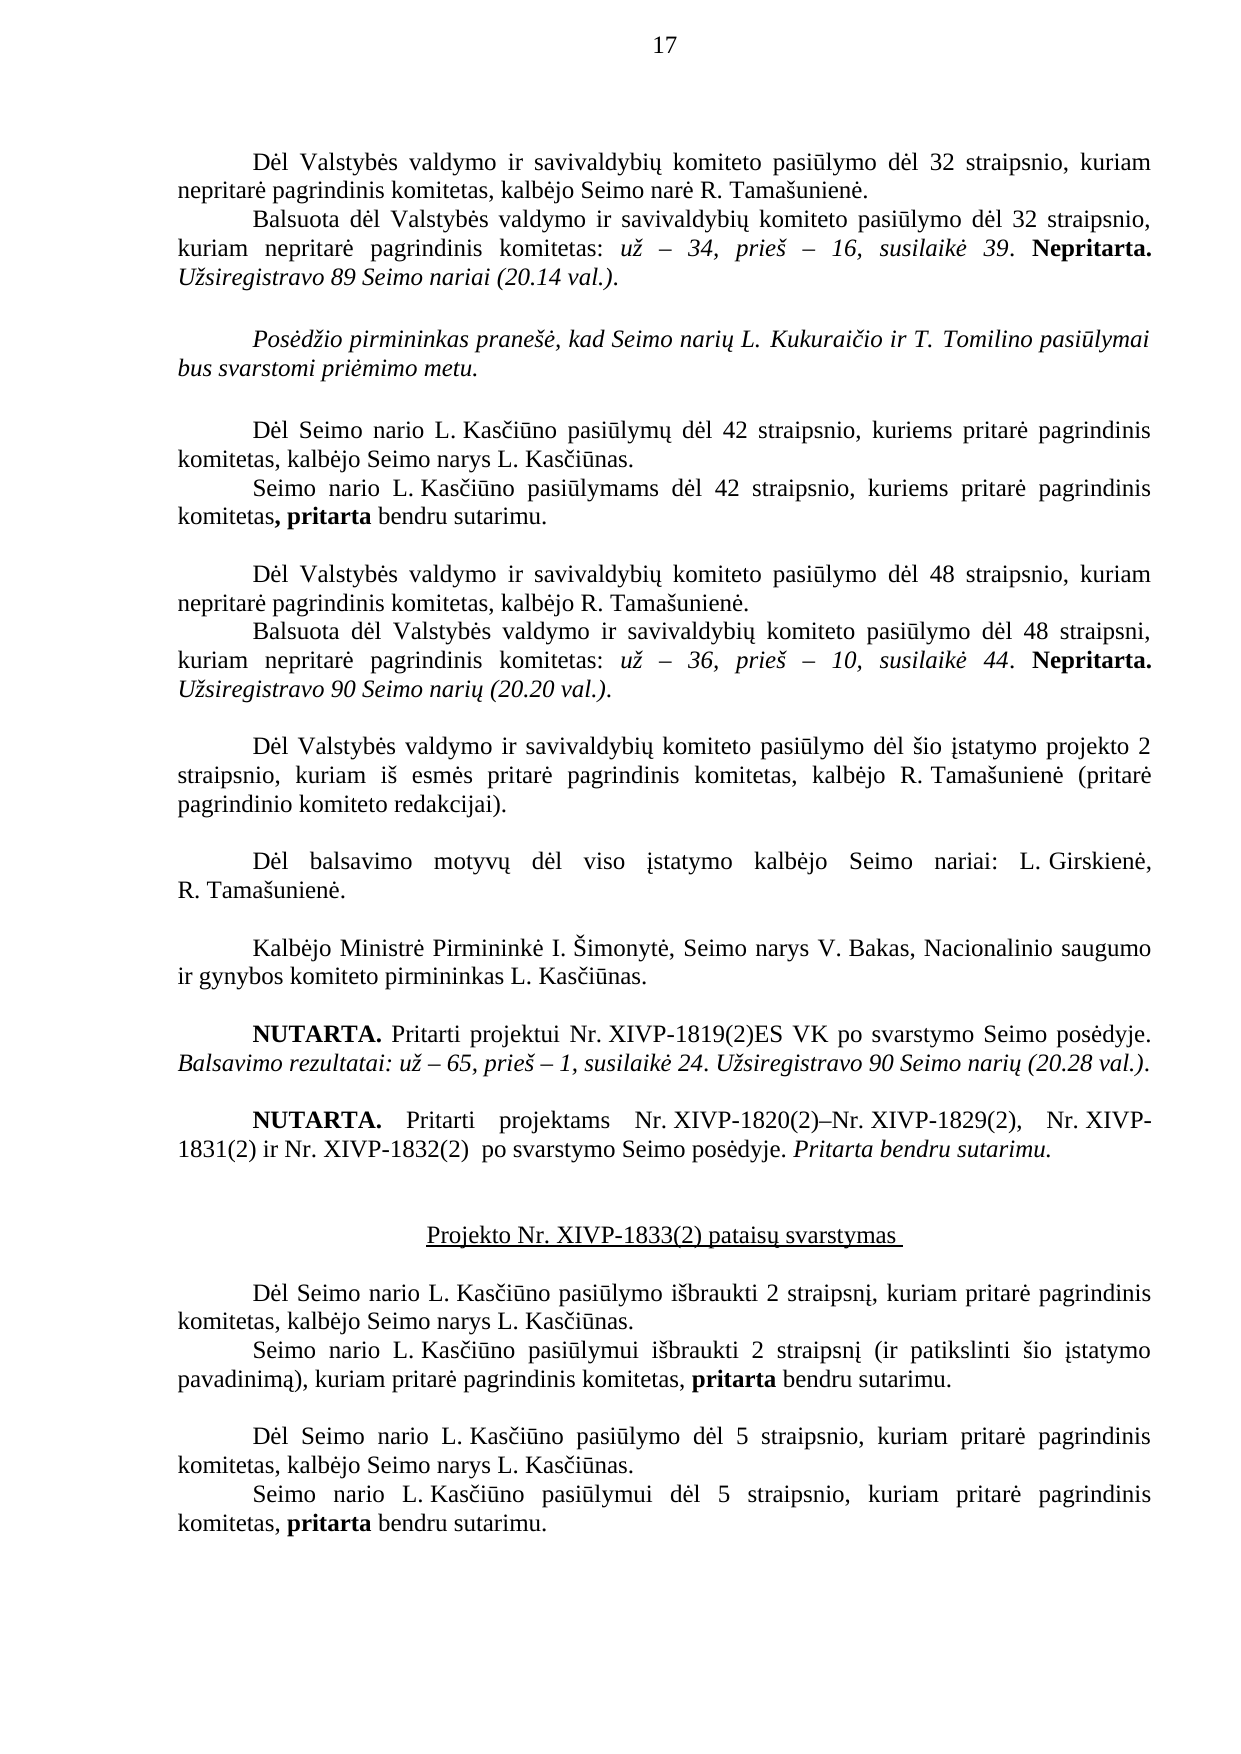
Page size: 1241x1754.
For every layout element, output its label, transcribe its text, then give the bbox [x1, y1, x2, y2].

text Projekto Nr. XIVP-1833(2) pataisų svarstymas [177, 1220, 1152, 1249]
text Dėl Valstybės valdymo ir savivaldybių komiteto pasiūlymo dėl šio įstatymo projekto 2 straipsnio, kuriam iš esmės pritarė pagrindinis komitetas, kalbėjo R. Tamašunienė (pritarė pagrindinio komiteto redakcijai). [177, 731, 1152, 818]
text Dėl Seimo nario L. Kasčiūno pasiūlymų dėl 42 straipsnio, kuriems pritarė pagrindinis komitetas, kalbėjo Seimo narys L. Kasčiūnas. [177, 415, 1152, 473]
text Balsuota dėl Valstybės valdymo ir savivaldybių komiteto pasiūlymo dėl 32 straipsnio, kuriam nepritarė pagrindinis komitetas: už – 34, prieš – 16, susilaikė 39. Nepritarta. Užsiregistravo 89 Seimo nariai (20.14 val.). [177, 204, 1152, 291]
text Dėl Seimo nario L. Kasčiūno pasiūlymo dėl 5 straipsnio, kuriam pritarė pagrindinis komitetas, kalbėjo Seimo narys L. Kasčiūnas. [177, 1421, 1152, 1479]
text Seimo nario L. Kasčiūno pasiūlymams dėl 42 straipsnio, kuriems pritarė pagrindinis komitetas, pritarta bendru sutarimu. [177, 473, 1152, 530]
text Balsuota dėl Valstybės valdymo ir savivaldybių komiteto pasiūlymo dėl 48 straipsni, kuriam nepritarė pagrindinis komitetas: už – 36, prieš – 10, susilaikė 44. Nepritarta. Užsiregistravo 90 Seimo narių (20.20 val.). [177, 616, 1152, 703]
text NUTARTA. Pritarti projektams Nr. XIVP-1820(2)–Nr. XIVP-1829(2), Nr. XIVP-1831(2) ir Nr. XIVP-1832(2) po svarstymo Seimo posėdyje. Pritarta bendru sutarimu. [177, 1105, 1152, 1163]
text Dėl Valstybės valdymo ir savivaldybių komiteto pasiūlymo dėl 32 straipsnio, kuriam nepritarė pagrindinis komitetas, kalbėjo Seimo narė R. Tamašunienė. [177, 147, 1152, 204]
text Dėl balsavimo motyvų dėl viso įstatymo kalbėjo Seimo nariai: L. Girskienė, R. Tamašunienė. [177, 846, 1152, 904]
text Seimo nario L. Kasčiūno pasiūlymui išbraukti 2 straipsnį (ir patikslinti šio įstatymo pavadinimą), kuriam pritarė pagrindinis komitetas, pritarta bendru sutarimu. [177, 1335, 1152, 1393]
text Posėdžio pirmininkas pranešė, kad Seimo narių L. Kukuraičio ir T. Tomilino pasiūlymai bus svarstomi priėmimo metu. [177, 324, 1152, 382]
text Kalbėjo Ministrė Pirmininkė I. Šimonytė, Seimo narys V. Bakas, Nacionalinio saugumo ir gynybos komiteto pirmininkas L. Kasčiūnas. [177, 933, 1152, 990]
text Dėl Valstybės valdymo ir savivaldybių komiteto pasiūlymo dėl 48 straipsnio, kuriam nepritarė pagrindinis komitetas, kalbėjo R. Tamašunienė. [177, 559, 1152, 616]
text Dėl Seimo nario L. Kasčiūno pasiūlymo išbraukti 2 straipsnį, kuriam pritarė pagrindinis komitetas, kalbėjo Seimo narys L. Kasčiūnas. [177, 1278, 1152, 1335]
text Seimo nario L. Kasčiūno pasiūlymui dėl 5 straipsnio, kuriam pritarė pagrindinis komitetas, pritarta bendru sutarimu. [177, 1479, 1152, 1536]
text NUTARTA. Pritarti projektui Nr. XIVP-1819(2)ES VK po svarstymo Seimo posėdyje. Balsavimo rezultatai: už – 65, prieš – 1, susilaikė 24. Užsiregistravo 90 Seimo narių (20.28 val.). [177, 1019, 1152, 1076]
